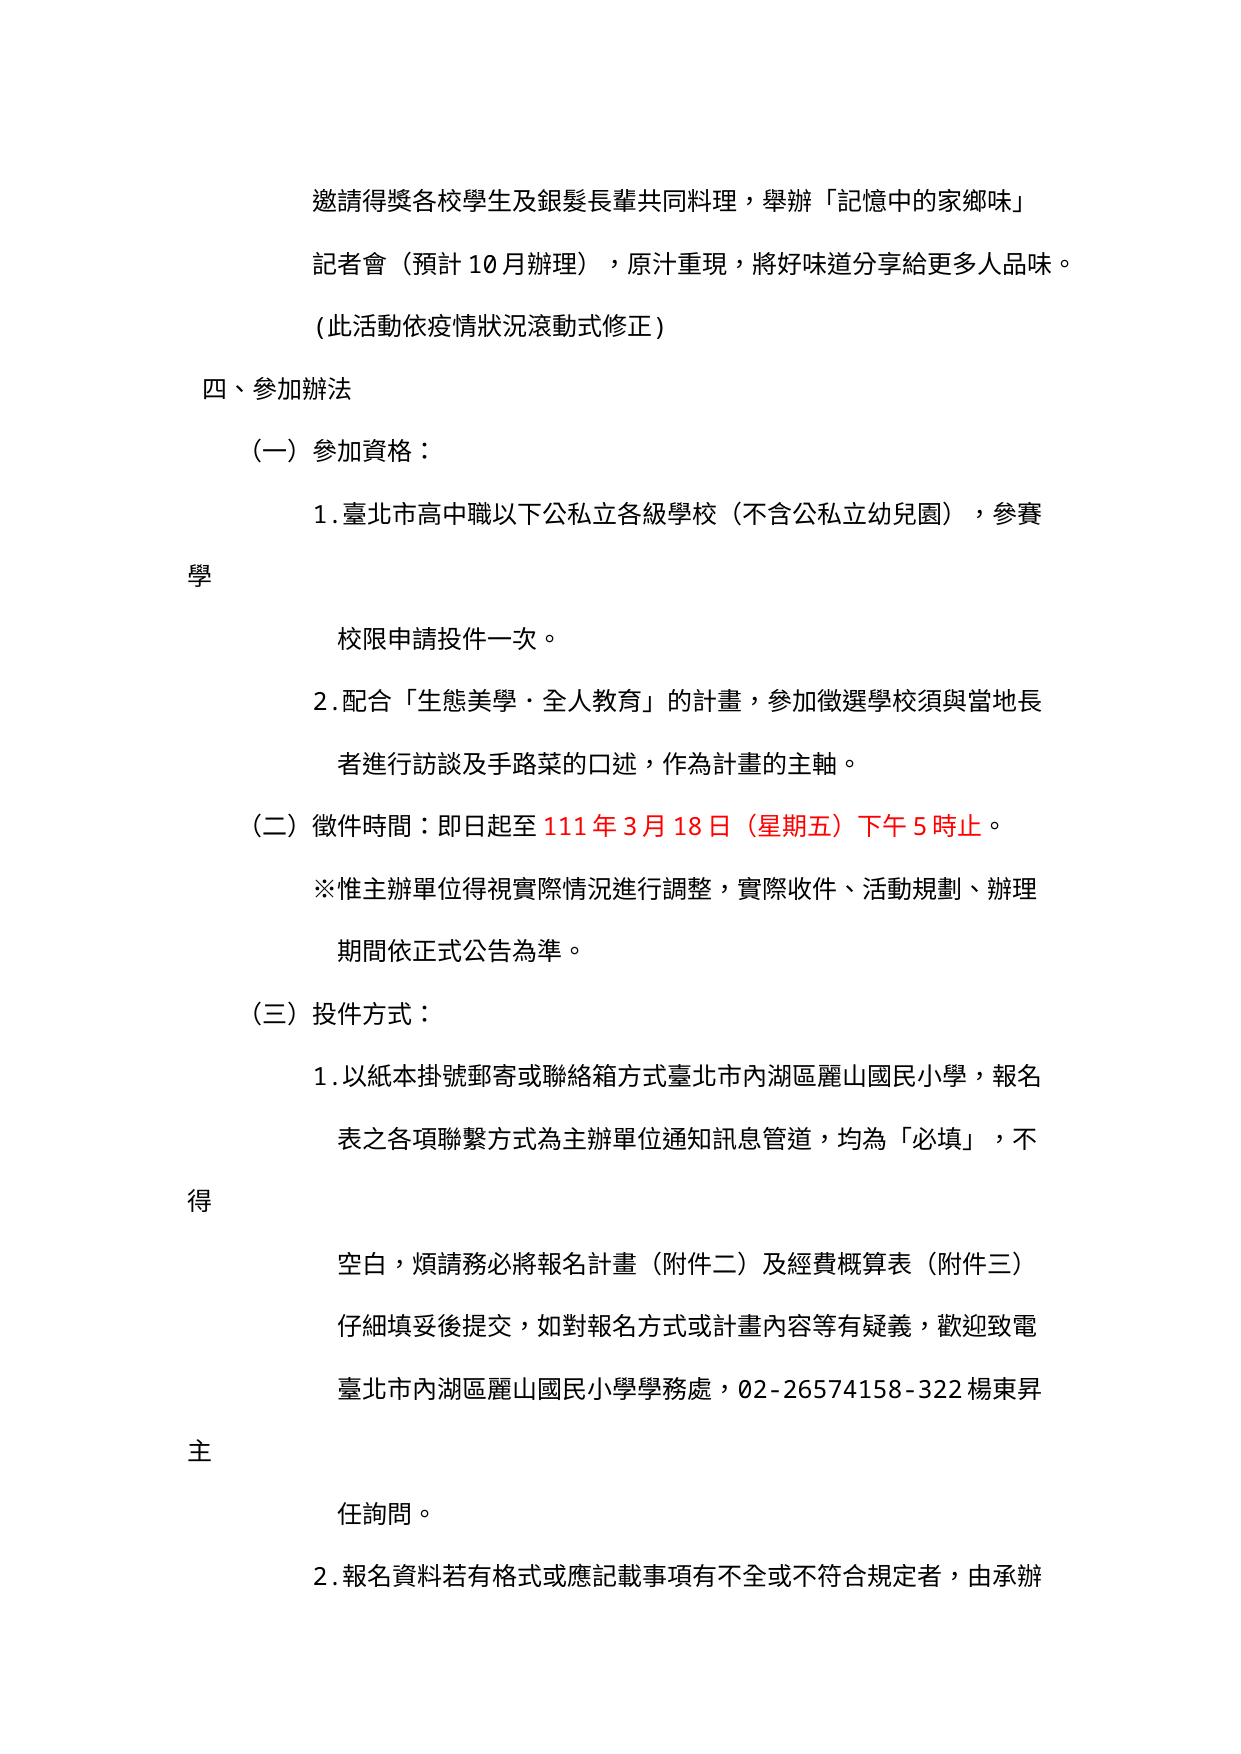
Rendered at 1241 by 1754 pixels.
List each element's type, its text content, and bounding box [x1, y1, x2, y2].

text 四、參加辦法 （一）參加資格： 1.臺北市高中職以下公私立各級學校（不含公私立幼兒園），參賽學 [187, 346, 1053, 596]
text 空白，煩請務必將報名計畫（附件二）及經費概算表（附件三） [187, 1221, 1053, 1283]
text 仔細填妥後提交，如對報名方式或計畫內容等有疑義，歡迎致電 [187, 1283, 1053, 1346]
list 美味大集合：延續辦理效益，主辦單位將依據得獎之18組手路菜，邀請得獎各校學生及銀髮長輩共同料理，舉辦「記憶中的家鄉味」記者會（預計10月辦理），原汁重現，將好味道分享給更多人品味。(此活動依疫情狀況滾動式修正) [237, 158, 1053, 346]
text 校限申請投件一次。 2.配合「生態美學．全人教育」的計畫，參加徵選學校須與當地長 [187, 596, 1053, 721]
text 期間依正式公告為準。 （三）投件方式： 1.以紙本掛號郵寄或聯絡箱方式臺北市內湖區麗山國民小學，報名 [187, 908, 1053, 1096]
text 臺北市內湖區麗山國民小學學務處，02-26574158-322楊東昇主 [187, 1346, 1053, 1471]
text 者進行訪談及手路菜的口述，作為計畫的主軸。 （二）徵件時間：即日起至111年3月18日（星期五）下午5時止。 ※惟主辦單位得視實際情況進行調整，實際收件、活動規劃、辦理 [187, 721, 1053, 908]
text 任詢問。 2.報名資料若有格式或應記載事項有不全或不符合規定者，由承辦 [187, 1471, 1053, 1596]
text 表之各項聯繫方式為主辦單位通知訊息管道，均為「必填」，不得 [187, 1096, 1053, 1221]
